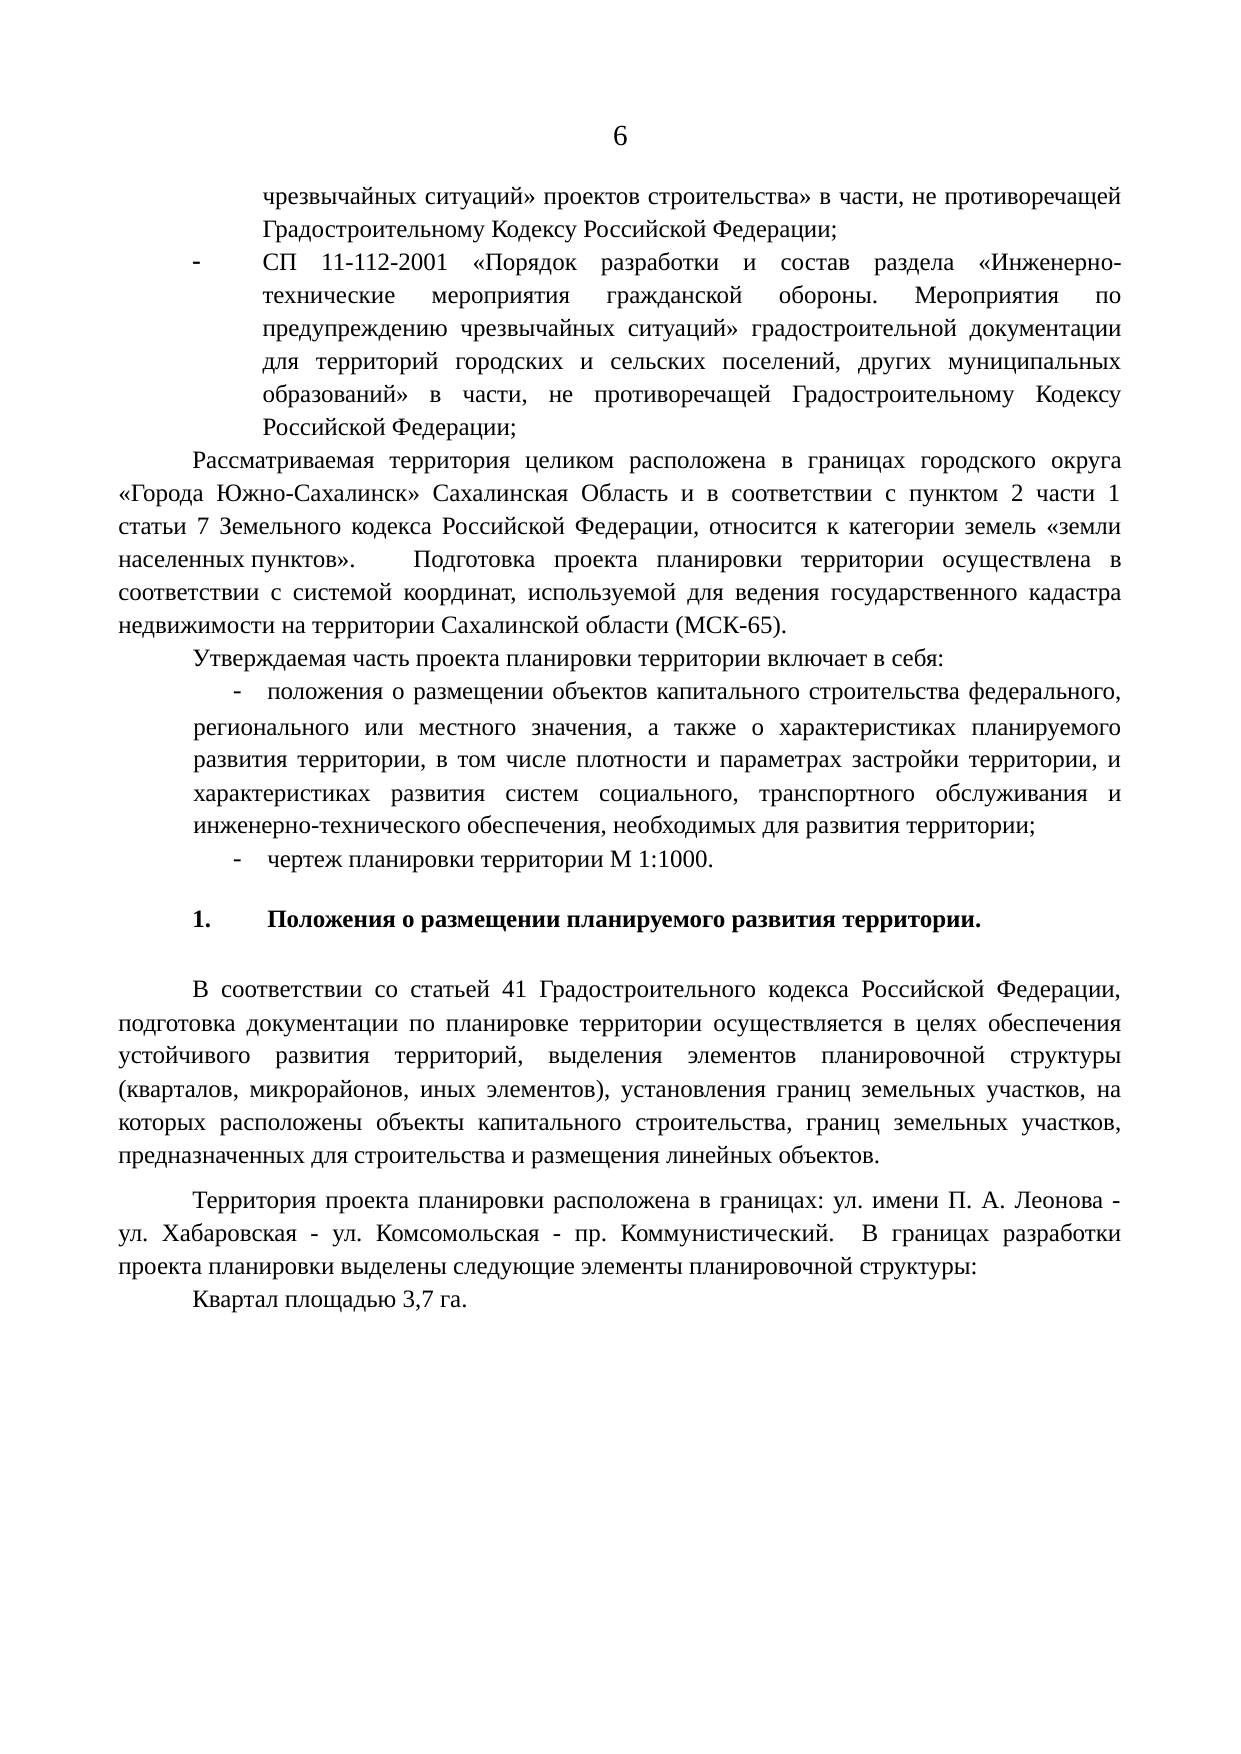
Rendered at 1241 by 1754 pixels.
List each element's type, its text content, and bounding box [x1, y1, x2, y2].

list положения о размещении объектов капитального строительства федерального, регионального или местного значения, а также о характеристиках планируемого развития территории, в том числе плотности и параметрах застройки территории, и характеристиках развития систем социального, транспортного обслуживания и инженерно-технического обеспечения, необходимых для развития территории; [156, 676, 1122, 839]
text Рассматриваемая территория целиком расположена в границах городского округа «Города Южно-Сахалинск» Сахалинская Область и в соответствии с пунктом 2 части 1 статьи 7 Земельного кодекса Российской Федерации, относится к категории земель «земли населенных пунктов». Подготовка проекта планировки территории осуществлена в соответствии с системой координат, используемой для ведения государственного кадастра недвижимости на территории Сахалинской области (МСК-65). [118, 445, 1122, 639]
list чрезвычайных ситуаций» проектов строительства» в части, не противоречащей Градостроительному Кодексу Российской Федерации; [192, 181, 1122, 243]
text В соответствии со статьей 41 Градостроительного кодекса Российской Федерации, подготовка документации по планировке территории осуществляется в целях обеспечения устойчивого развития территорий, выделения элементов планировочной структуры (кварталов, микрорайонов, иных элементов), установления границ земельных участков, на которых расположены объекты капитального строительства, границ земельных участков, предназначенных для строительства и размещения линейных объектов. [118, 974, 1122, 1168]
text Территория проекта планировки расположена в границах: ул. имени П. А. Леонова - ул. Хабаровская - ул. Комсомольская - пр. Коммунистический. В границах разработки проекта планировки выделены следующие элементы планировочной структуры: [118, 1185, 1122, 1280]
text Утверждаемая часть проекта планировки территории включает в себя: [118, 643, 1122, 672]
list СП 11-112-2001 «Порядок разработки и состав раздела «Инженерно-технические мероприятия гражданской обороны. Мероприятия по предупреждению чрезвычайных ситуаций» градостроительной документации для территорий городских и сельских поселений, других муниципальных образований» в части, не противоречащей Градостроительному Кодексу Российской Федерации; [192, 247, 1122, 441]
list Положения о размещении планируемого развития территории. [118, 904, 1122, 933]
list чертеж планировки территории М 1:1000. [156, 844, 1122, 874]
text Квартал площадью 3,7 га. [118, 1284, 1122, 1313]
